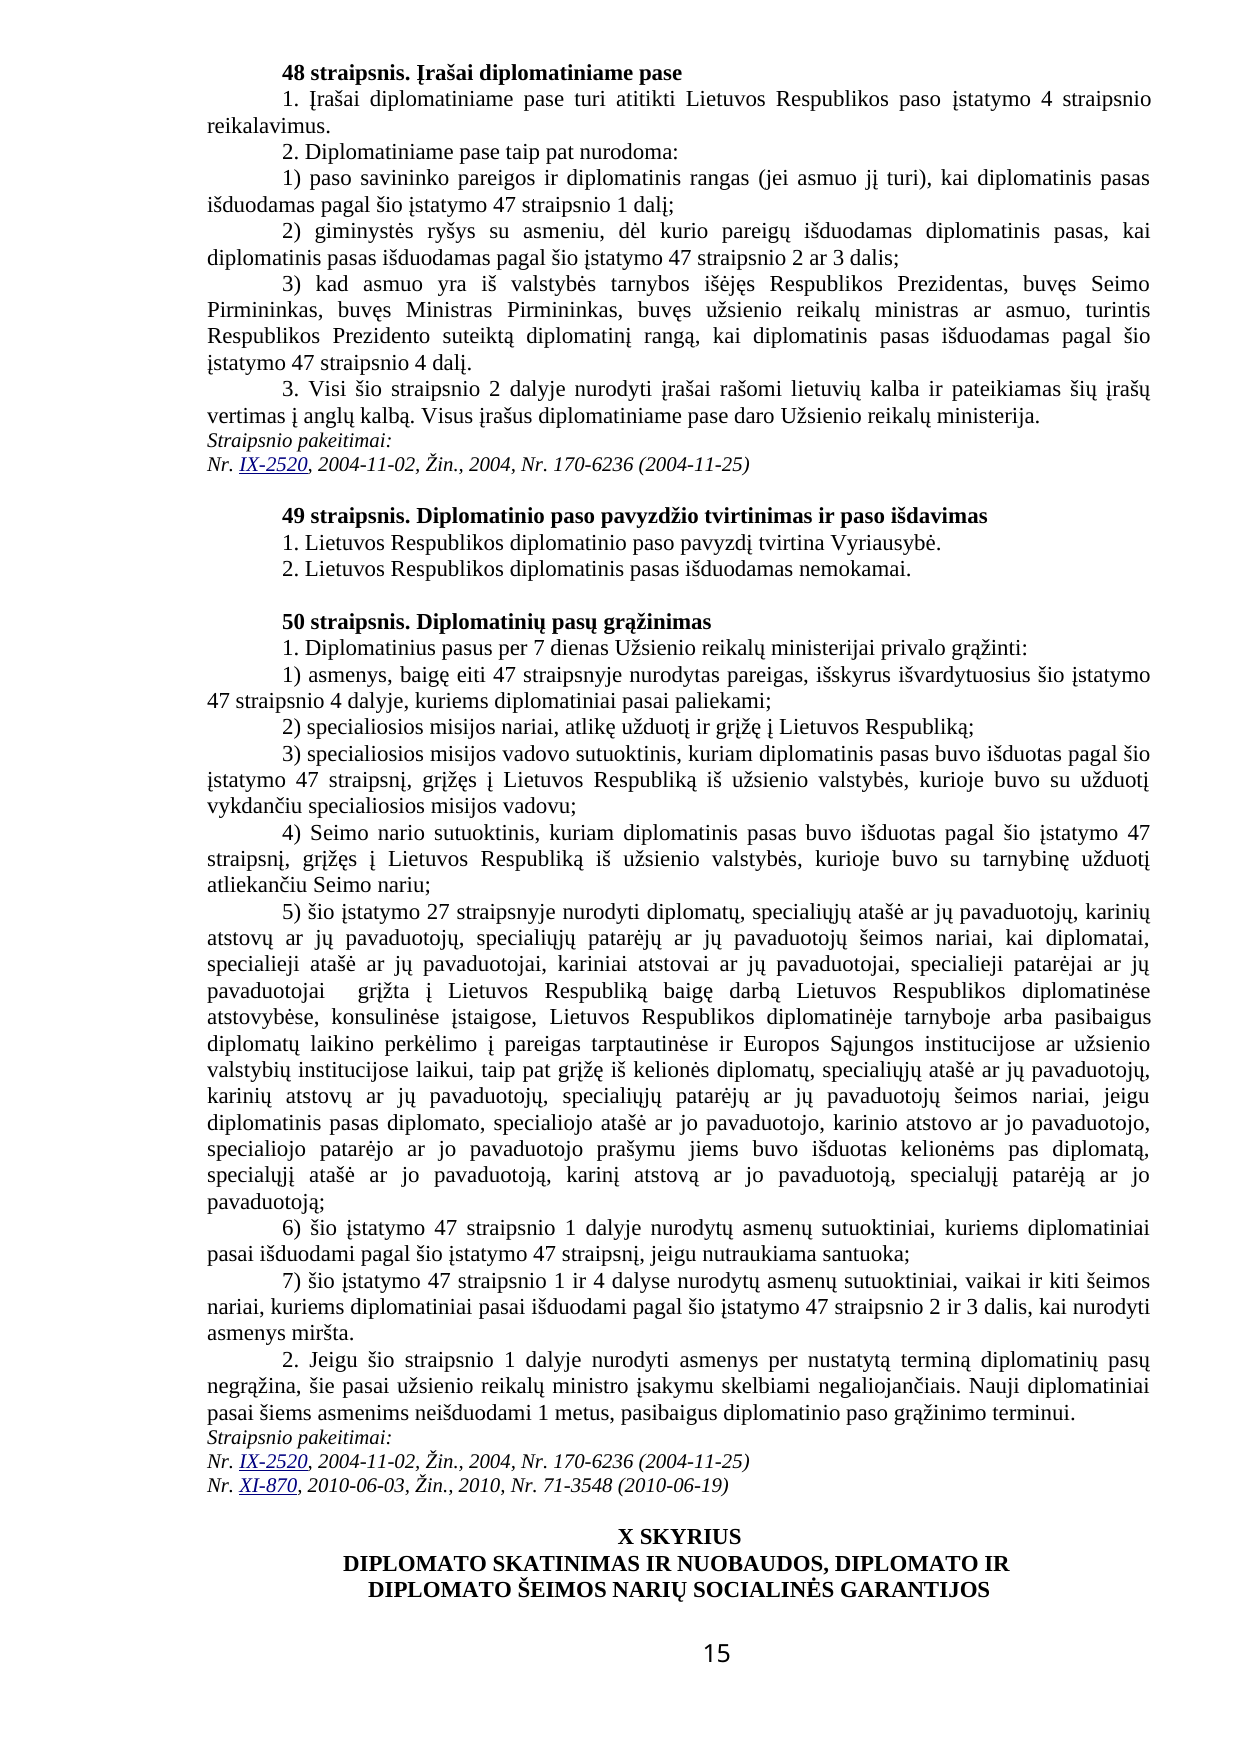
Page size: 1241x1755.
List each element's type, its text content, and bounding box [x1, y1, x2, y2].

text 1. Lietuvos Respublikos diplomatinio paso pavyzdį tvirtina Vyriausybė. [207, 529, 1152, 555]
text 2) specialiosios misijos nariai, atlikę užduotį ir grįžę į Lietuvos Respubliką; [207, 713, 1152, 740]
text Straipsnio pakeitimai: [207, 428, 1152, 452]
text 49 straipsnis. Diplomatinio paso pavyzdžio tvirtinimas ir paso išdavimas [207, 502, 1152, 529]
text 2. Jeigu šio straipsnio 1 dalyje nurodyti asmenys per nustatytą terminą diplomatinių pasų negrąžina, šie pasai užsienio reikalų ministro įsakymu skelbiami negaliojančiais. Nauji diplomatiniai pasai šiems asmenims neišduodami 1 metus, pasibaigus diplomatinio paso grąžinimo terminui. [207, 1346, 1152, 1425]
text DIPLOMATO ŠEIMOS NARIŲ SOCIALINĖS GARANTIJOS [207, 1576, 1152, 1602]
text 2. Lietuvos Respublikos diplomatinis pasas išduodamas nemokamai. [207, 555, 1152, 582]
text 3) specialiosios misijos vadovo sutuoktinis, kuriam diplomatinis pasas buvo išduotas pagal šio įstatymo 47 straipsnį, grįžęs į Lietuvos Respubliką iš užsienio valstybės, kurioje buvo su užduotį vykdančiu specialiosios misijos vadovu; [207, 740, 1152, 819]
text Nr. IX-2520, 2004-11-02, Žin., 2004, Nr. 170-6236 (2004-11-25) [207, 1449, 1152, 1473]
text 5) šio įstatymo 27 straipsnyje nurodyti diplomatų, specialiųjų atašė ar jų pavaduotojų, karinių atstovų ar jų pavaduotojų, specialiųjų patarėjų ar jų pavaduotojų šeimos nariai, kai diplomatai, specialieji atašė ar jų pavaduotojai, kariniai atstovai ar jų pavaduotojai, specialieji patarėjai ar jų pavaduotojai grįžta į Lietuvos Respubliką baigę darbą Lietuvos Respublikos diplomatinėse atstovybėse, konsulinėse įstaigose, Lietuvos Respublikos diplomatinėje tarnyboje arba pasibaigus diplomatų laikino perkėlimo į pareigas tarptautinėse ir Europos Sąjungos institucijose ar užsienio valstybių institucijose laikui, taip pat grįžę iš kelionės diplomatų, specialiųjų atašė ar jų pavaduotojų, karinių atstovų ar jų pavaduotojų, specialiųjų patarėjų ar jų pavaduotojų šeimos nariai, jeigu diplomatinis pasas diplomato, specialiojo atašė ar jo pavaduotojo, karinio atstovo ar jo pavaduotojo, specialiojo patarėjo ar jo pavaduotojo prašymu jiems buvo išduotas kelionėms pas diplomatą, specialųjį atašė ar jo pavaduotoją, karinį atstovą ar jo pavaduotoją, specialųjį patarėją ar jo pavaduotoją; [207, 898, 1152, 1214]
text Nr. IX-2520, 2004-11-02, Žin., 2004, Nr. 170-6236 (2004-11-25) [207, 452, 1152, 476]
text 50 straipsnis. Diplomatinių pasų grąžinimas [207, 608, 1152, 634]
text DIPLOMATO SKATINIMAS IR NUOBAUDOS, DIPLOMATO IR [207, 1550, 1152, 1576]
text Straipsnio pakeitimai: [207, 1425, 1152, 1449]
text Nr. XI-870, 2010-06-03, Žin., 2010, Nr. 71-3548 (2010-06-19) [207, 1473, 1152, 1497]
text 48 straipsnis. Įrašai diplomatiniame pase [207, 59, 1152, 85]
text 4) Seimo nario sutuoktinis, kuriam diplomatinis pasas buvo išduotas pagal šio įstatymo 47 straipsnį, grįžęs į Lietuvos Respubliką iš užsienio valstybės, kurioje buvo su tarnybinę užduotį atliekančiu Seimo nariu; [207, 819, 1152, 898]
text 3. Visi šio straipsnio 2 dalyje nurodyti įrašai rašomi lietuvių kalba ir pateikiamas šių įrašų vertimas į anglų kalbą. Visus įrašus diplomatiniame pase daro Užsienio reikalų ministerija. [207, 375, 1152, 428]
text 1. Įrašai diplomatiniame pase turi atitikti Lietuvos Respublikos paso įstatymo 4 straipsnio reikalavimus. [207, 85, 1152, 138]
text 1) asmenys, baigę eiti 47 straipsnyje nurodytas pareigas, išskyrus išvardytuosius šio įstatymo 47 straipsnio 4 dalyje, kuriems diplomatiniai pasai paliekami; [207, 661, 1152, 713]
text 2) giminystės ryšys su asmeniu, dėl kurio pareigų išduodamas diplomatinis pasas, kai diplomatinis pasas išduodamas pagal šio įstatymo 47 straipsnio 2 ar 3 dalis; [207, 217, 1152, 270]
text 1) paso savininko pareigos ir diplomatinis rangas (jei asmuo jį turi), kai diplomatinis pasas išduodamas pagal šio įstatymo 47 straipsnio 1 dalį; [207, 164, 1152, 217]
text 3) kad asmuo yra iš valstybės tarnybos išėjęs Respublikos Prezidentas, buvęs Seimo Pirmininkas, buvęs Ministras Pirmininkas, buvęs užsienio reikalų ministras ar asmuo, turintis Respublikos Prezidento suteiktą diplomatinį rangą, kai diplomatinis pasas išduodamas pagal šio įstatymo 47 straipsnio 4 dalį. [207, 270, 1152, 375]
text 6) šio įstatymo 47 straipsnio 1 dalyje nurodytų asmenų sutuoktiniai, kuriems diplomatiniai pasai išduodami pagal šio įstatymo 47 straipsnį, jeigu nutraukiama santuoka; [207, 1214, 1152, 1267]
text X SKYRIUS [207, 1523, 1152, 1550]
text 7) šio įstatymo 47 straipsnio 1 ir 4 dalyse nurodytų asmenų sutuoktiniai, vaikai ir kiti šeimos nariai, kuriems diplomatiniai pasai išduodami pagal šio įstatymo 47 straipsnio 2 ir 3 dalis, kai nurodyti asmenys miršta. [207, 1267, 1152, 1346]
text 2. Diplomatiniame pase taip pat nurodoma: [207, 138, 1152, 164]
text 1. Diplomatinius pasus per 7 dienas Užsienio reikalų ministerijai privalo grąžinti: [207, 634, 1152, 661]
